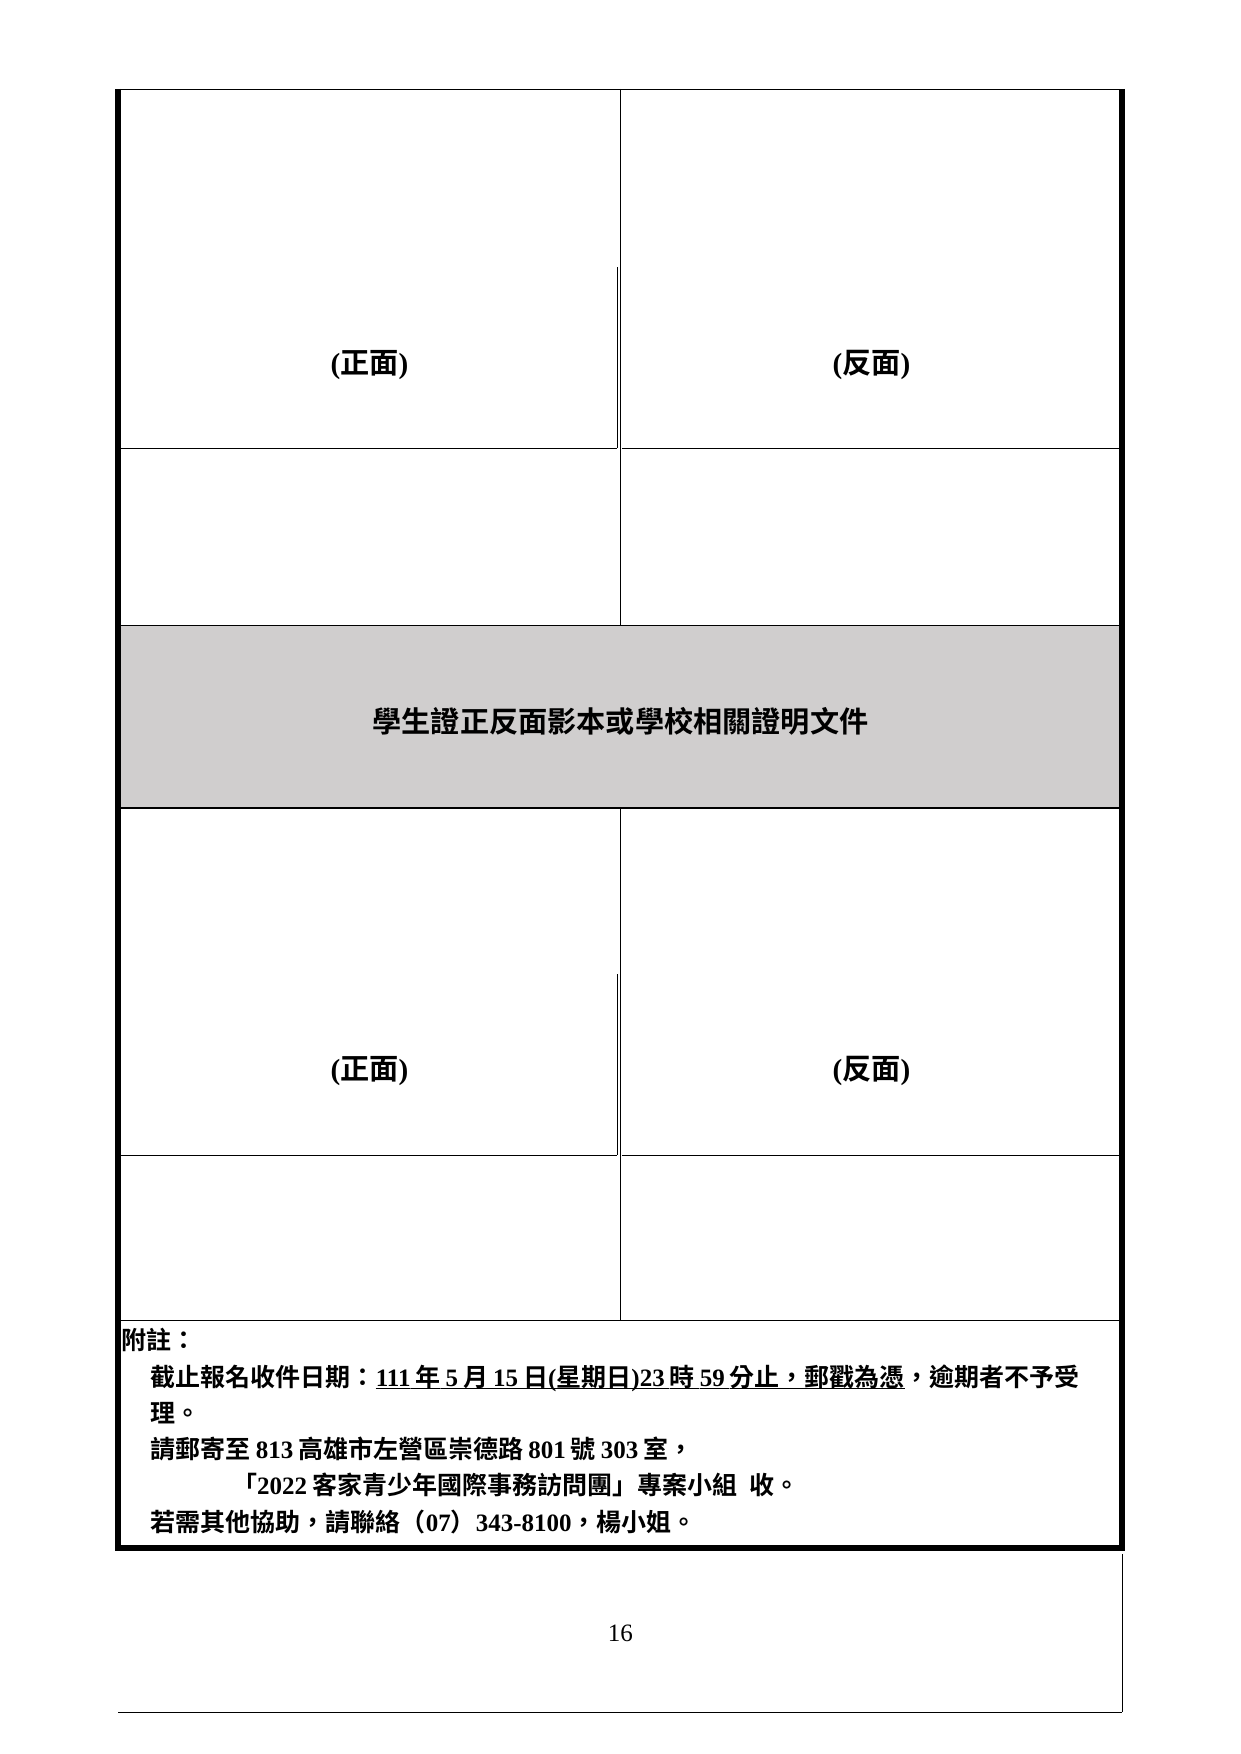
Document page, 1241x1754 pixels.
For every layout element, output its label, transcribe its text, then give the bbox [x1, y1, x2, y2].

table_cell (反面) [621, 90, 1119, 625]
table_cell (正面) [121, 809, 620, 1320]
table_cell (正面) [121, 90, 620, 625]
table_cell (反面) [621, 809, 1119, 1320]
table_cell 附註： 截止報名收件日期：111年5月15日(星期日)23時59分止，郵戳為憑，逾期者不予受理。 請郵寄至813高雄市左營區崇德路801號303室， 「2022客家青少年國際事務訪問團」專案小組 收。 若需其他協助，請聯絡（07）343-8100，楊小姐。 [121, 1321, 1119, 1545]
table_cell 學生證正反面影本或學校相關證明文件 [121, 626, 1119, 807]
